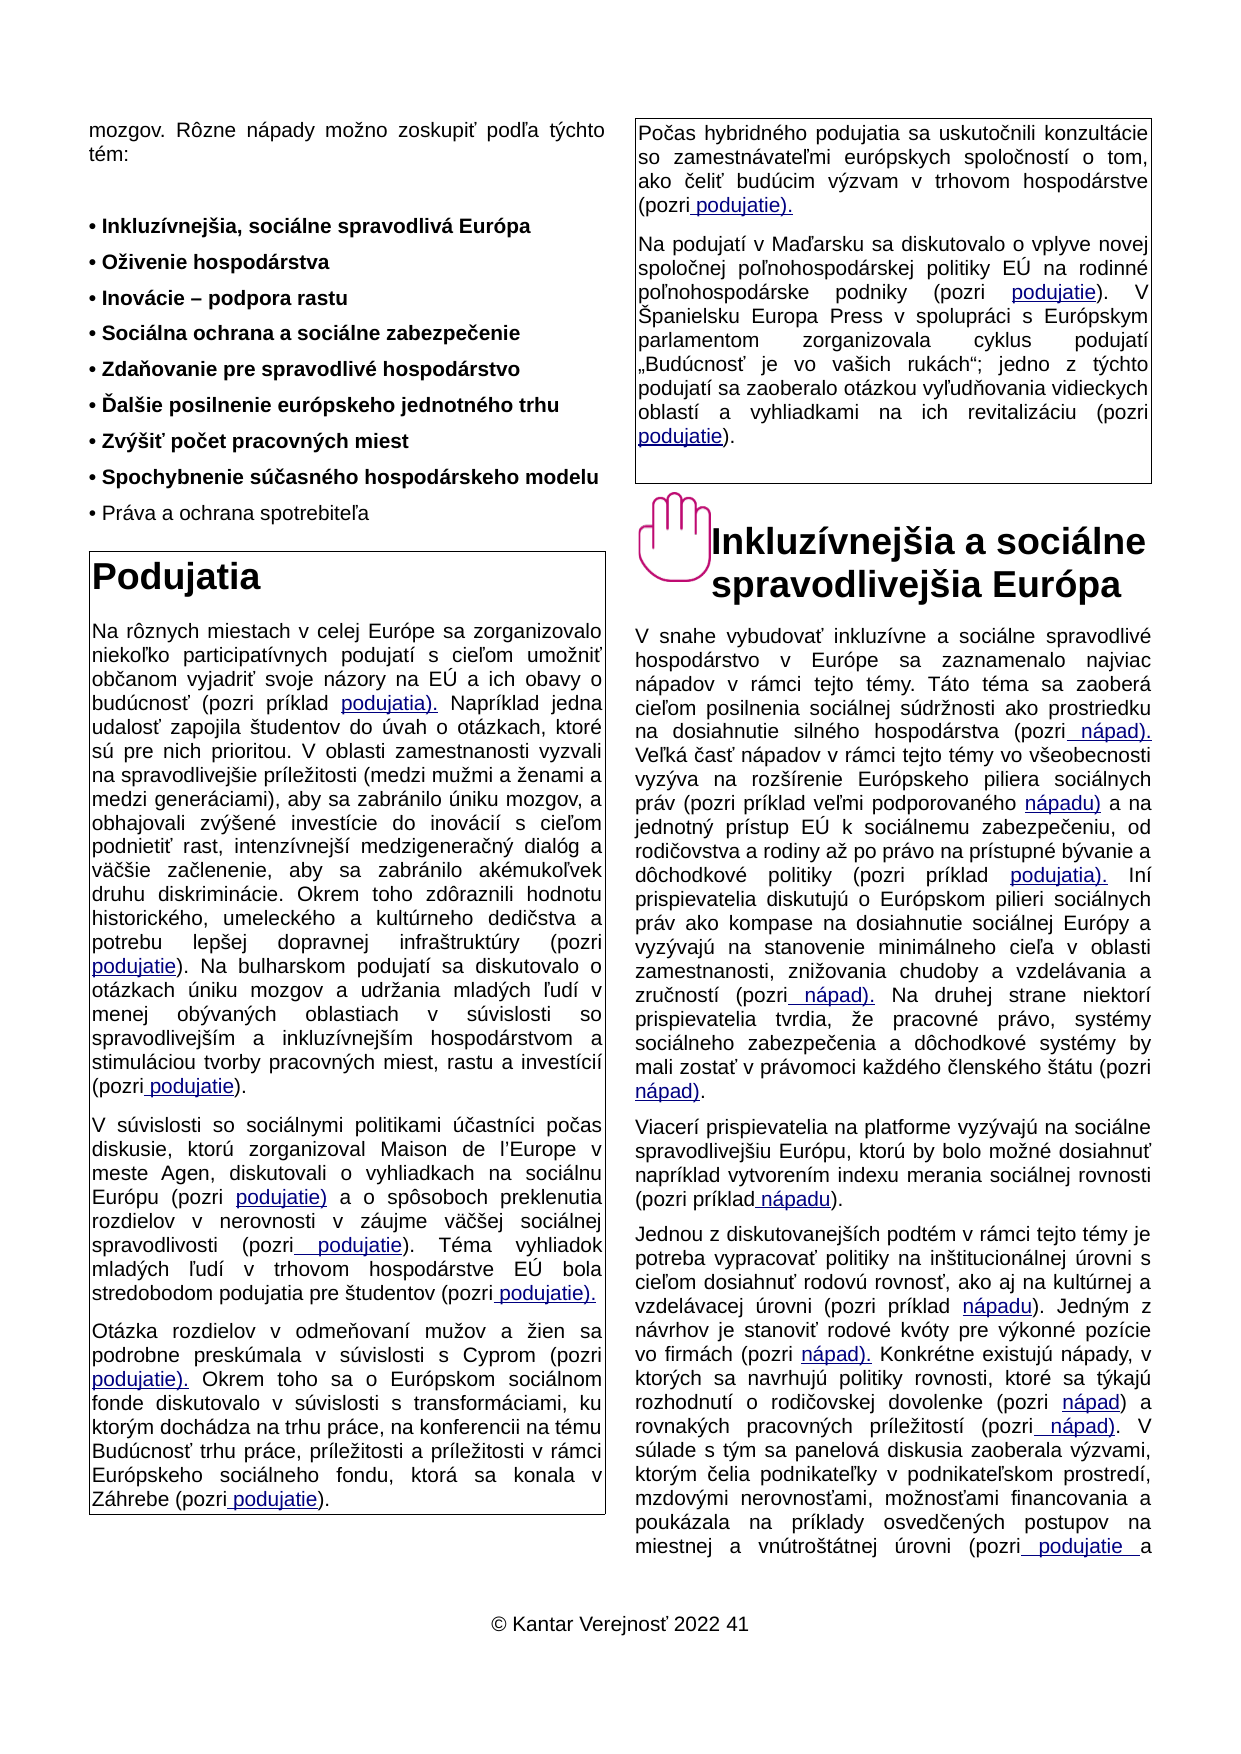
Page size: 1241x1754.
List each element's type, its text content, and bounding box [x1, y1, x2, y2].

text • Inkluzívnejšia, sociálne spravodlivá Európa [88, 214, 605, 238]
text • Zdaňovanie pre spravodlivé hospodárstvo [88, 357, 605, 381]
text • Sociálna ochrana a sociálne zabezpečenie [88, 321, 605, 345]
text • Práva a ochrana spotrebiteľa [88, 500, 605, 524]
text V snahe vybudovať inkluzívne a sociálne spravodlivé hospodárstvo v Európe sa zaznamenalo najviac nápadov v rámci tejto témy. Táto téma sa zaoberá cieľom posilnenia sociálnej súdržnosti ako prostriedku na dosiahnutie silného hospodárstva (pozri nápad). Veľká časť nápadov v rámci tejto témy vo všeobecnosti vyzýva na rozšírenie Európskeho piliera sociálnych práv (pozri príklad veľmi podporovaného nápadu) a na jednotný prístup EÚ k sociálnemu zabezpečeniu, od rodičovstva a rodiny až po právo na prístupné bývanie a dôchodkové politiky (pozri príklad podujatia). Iní prispievatelia diskutujú o Európskom pilieri sociálnych práv ako kompase na dosiahnutie sociálnej Európy a vyzývajú na stanovenie minimálneho cieľa v oblasti zamestnanosti, znižovania chudoby a vzdelávania a zručností (pozri nápad). Na druhej strane niektorí prispievatelia tvrdia, že pracovné právo, systémy sociálneho zabezpečenia a dôchodkové systémy by mali zostať v právomoci každého členského štátu (pozri nápad). [635, 623, 1152, 1103]
text V súvislosti so sociálnymi politikami účastníci počas diskusie, ktorú zorganizoval Maison de l’Europe v meste Agen, diskutovali o vyhliadkach na sociálnu Európu (pozri podujatie) a o spôsoboch preklenutia rozdielov v nerovnosti v záujme väčšej sociálnej spravodlivosti (pozri podujatie). Téma vyhliadok mladých ľudí v trhovom hospodárstve EÚ bola stredobodom podujatia pre študentov (pozri podujatie). [90, 1110, 605, 1307]
text mozgov. Rôzne nápady možno zoskupiť podľa týchto tém: [88, 118, 605, 166]
subtitle Podujatia [90, 552, 605, 600]
text Jednou z diskutovanejších podtém v rámci tejto témy je potreba vypracovať politiky na inštitucionálnej úrovni s cieľom dosiahnuť rodovú rovnosť, ako aj na kultúrnej a vzdelávacej úrovni (pozri príklad nápadu). Jedným z návrhov je stanoviť rodové kvóty pre výkonné pozície vo firmách (pozri nápad). Konkrétne existujú nápady, v ktorých sa navrhujú politiky rovnosti, ktoré sa týkajú rozhodnutí o rodičovskej dovolenke (pozri nápad) a rovnakých pracovných príležitostí (pozri nápad). V súlade s tým sa panelová diskusia zaoberala výzvami, ktorým čelia podnikateľky v podnikateľskom prostredí, mzdovými nerovnosťami, možnosťami financovania a poukázala na príklady osvedčených postupov na miestnej a vnútroštátnej úrovni (pozri podujatie a [635, 1222, 1152, 1558]
text Otázka rozdielov v odmeňovaní mužov a žien sa podrobne preskúmala v súvislosti s Cyprom (pozri podujatie). Okrem toho sa o Európskom sociálnom fonde diskutovalo v súvislosti s transformáciami, ku ktorým dochádza na trhu práce, na konferencii na tému Budúcnosť trhu práce, príležitosti a príležitosti v rámci Európskeho sociálneho fondu, ktorá sa konala v Záhrebe (pozri podujatie). [90, 1316, 605, 1514]
text Počas hybridného podujatia sa uskutočnili konzultácie so zamestnávateľmi európskych spoločností o tom, ako čeliť budúcim výzvam v trhovom hospodárstve (pozri podujatie). [636, 119, 1151, 220]
text Na podujatí v Maďarsku sa diskutovalo o vplyve novej spoločnej poľnohospodárskej politiky EÚ na rodinné poľnohospodárske podniky (pozri podujatie). V Španielsku Europa Press v spolupráci s Európskym parlamentom zorganizovala cyklus podujatí „Budúcnosť je vo vašich rukách“; jedno z týchto podujatí sa zaoberalo otázkou vyľudňovania vidieckych oblastí a vyhliadkami na ich revitalizáciu (pozri podujatie). [636, 229, 1151, 451]
picture [638, 492, 711, 582]
text • Ďalšie posilnenie európskeho jednotného trhu [88, 393, 605, 417]
text Viacerí prispievatelia na platforme vyzývajú na sociálne spravodlivejšiu Európu, ktorú by bolo možné dosiahnuť napríklad vytvorením indexu merania sociálnej rovnosti (pozri príklad nápadu). [635, 1114, 1152, 1210]
text • Oživenie hospodárstva [88, 249, 605, 273]
text • Inovácie – podpora rastu [88, 285, 605, 309]
text • Spochybnenie súčasného hospodárskeho modelu [88, 464, 605, 488]
text • Zvýšiť počet pracovných miest [88, 429, 605, 453]
subtitle Inkluzívnejšia a sociálne spravodlivejšia Európa [635, 519, 1152, 605]
text Na rôznych miestach v celej Európe sa zorganizovalo niekoľko participatívnych podujatí s cieľom umožniť občanom vyjadriť svoje názory na EÚ a ich obavy o budúcnosť (pozri príklad podujatia). Napríklad jedna udalosť zapojila študentov do úvah o otázkach, ktoré sú pre nich prioritou. V oblasti zamestnanosti vyzvali na spravodlivejšie príležitosti (medzi mužmi a ženami a medzi generáciami), aby sa zabránilo úniku mozgov, a obhajovali zvýšené investície do inovácií s cieľom podnietiť rast, intenzívnejší medzigeneračný dialóg a väčšie začlenenie, aby sa zabránilo akémukoľvek druhu diskriminácie. Okrem toho zdôraznili hodnotu historického, umeleckého a kultúrneho dedičstva a potrebu lepšej dopravnej infraštruktúry (pozri podujatie). Na bulharskom podujatí sa diskutovalo o otázkach úniku mozgov a udržania mladých ľudí v menej obývaných oblastiach v súvislosti so spravodlivejším a inkluzívnejším hospodárstvom a stimuláciou tvorby pracovných miest, rastu a investícií (pozri podujatie). [90, 616, 605, 1101]
